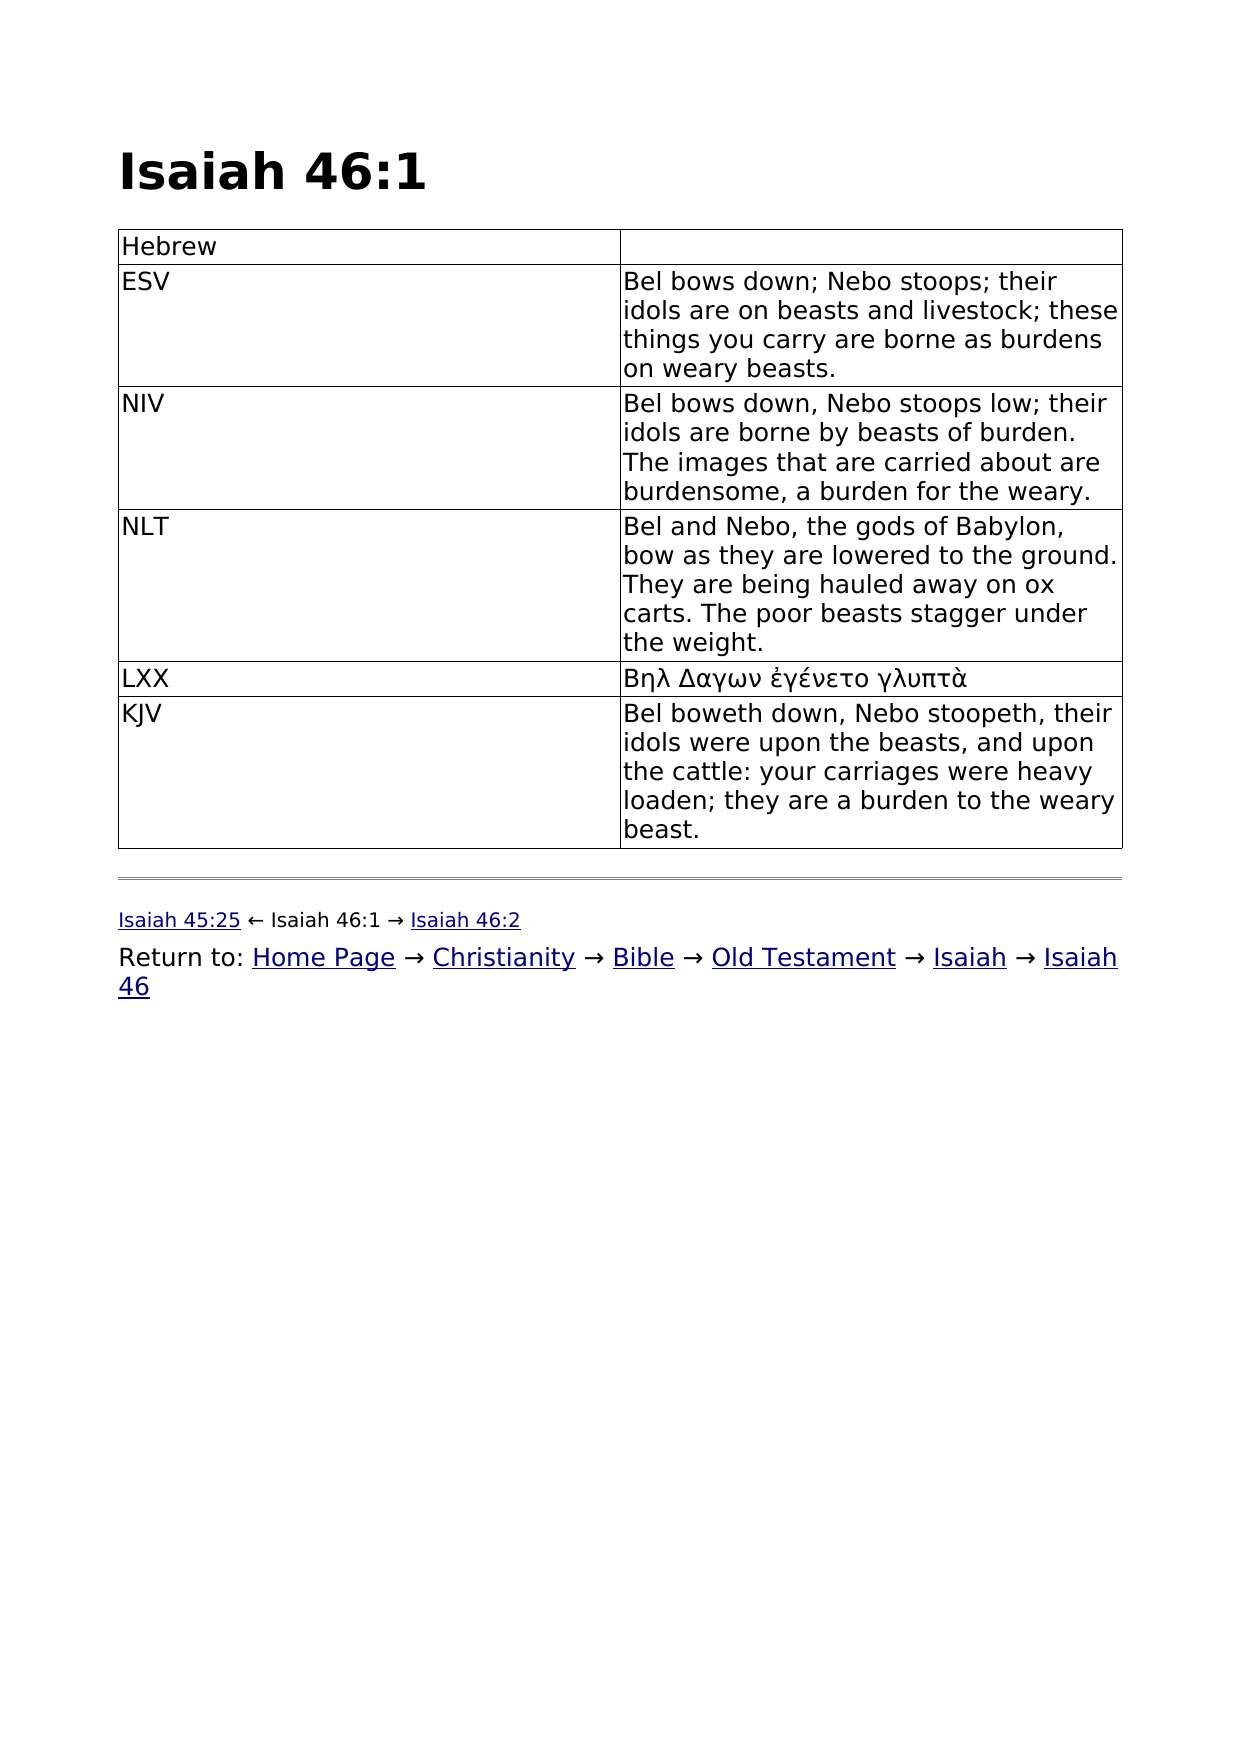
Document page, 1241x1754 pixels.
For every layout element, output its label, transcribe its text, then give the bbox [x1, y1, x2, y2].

table_cell Bel bows down, Nebo stoops low; their idols are borne by beasts of burden. The images that are carried about are burdensome, a burden for the weary. [621, 387, 1122, 509]
table_header [621, 230, 1122, 264]
table_cell LXX [119, 662, 620, 696]
text Isaiah 45:25 ← Isaiah 46:1 → Isaiah 46:2 [118, 909, 1122, 943]
table_cell Bel boweth down, Nebo stoopeth, their idols were upon the beasts, and upon the cattle: your carriages were heavy loaden; they are a burden to the weary beast. [621, 697, 1122, 848]
subtitle Isaiah 46:1 [118, 143, 1122, 201]
table_cell NLT [119, 510, 620, 661]
table_header Hebrew [119, 230, 620, 264]
table_cell Bel bows down; Nebo stoops; their idols are on beasts and livestock; these things you carry are borne as burdens on weary beasts. [621, 265, 1122, 386]
table_cell Βηλ Δαγων ἐγένετο γλυπτὰ [621, 662, 1122, 696]
table_cell NIV [119, 387, 620, 509]
table_cell Bel and Nebo, the gods of Babylon, bow as they are lowered to the ground. They are being hauled away on ox carts. The poor beasts stagger under the weight. [621, 510, 1122, 661]
table_cell ESV [119, 265, 620, 386]
text Return to: Home Page → Christianity → Bible → Old Testament → Isaiah → Isaiah 46 [118, 943, 1122, 1001]
table_cell KJV [119, 697, 620, 848]
